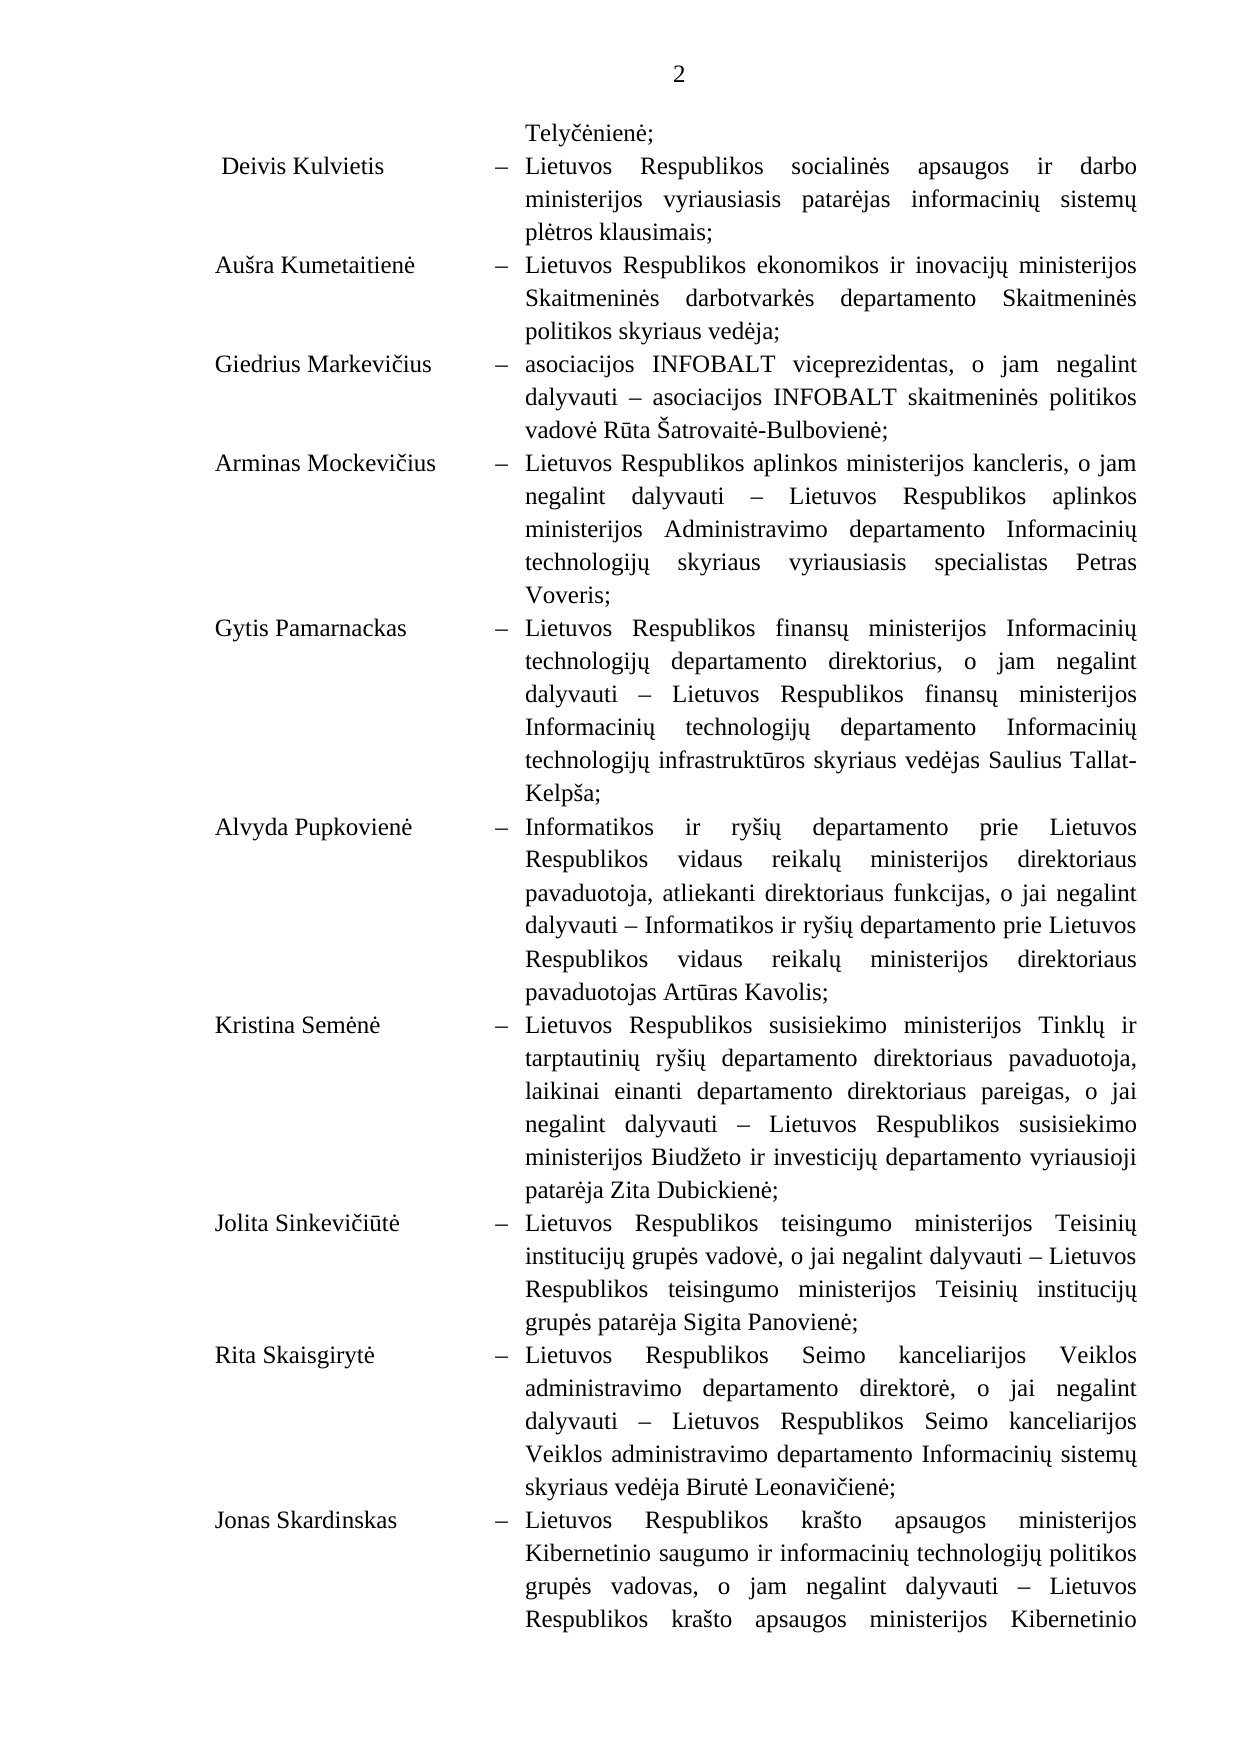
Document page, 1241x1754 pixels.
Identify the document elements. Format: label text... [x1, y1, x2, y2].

table_cell Lietuvos Respublikos finansų ministerijos Informacinių technologijų departamento direktorius, o jam negalint dalyvauti – Lietuvos Respublikos finansų ministerijos Informacinių technologijų departamento Informacinių technologijų infrastruktūros skyriaus vedėjas Saulius Tallat-Kelpša; [514, 614, 1163, 812]
table_cell Giedrius Markevičius [203, 349, 484, 448]
table_cell Lietuvos Respublikos socialinės apsaugos ir darbo ministerijos vyriausiasis patarėjas informacinių sistemų plėtros klausimais; [514, 151, 1163, 250]
table_cell – [484, 448, 513, 613]
table_cell Lietuvos Respublikos teisingumo ministerijos Teisinių institucijų grupės vadovė, o jai negalint dalyvauti – Lietuvos Respublikos teisingumo ministerijos Teisinių institucijų grupės patarėja Sigita Panovienė; [514, 1208, 1163, 1340]
table_cell Alvyda Pupkovienė [203, 812, 484, 1010]
table_cell Deivis Kulvietis [203, 151, 484, 250]
table_cell – [484, 349, 513, 448]
table_cell Arminas Mockevičius [203, 448, 484, 613]
table_cell [203, 118, 484, 151]
table_cell asociacijos INFOBALT viceprezidentas, o jam negalint dalyvauti – asociacijos INFOBALT skaitmeninės politikos vadovė Rūta Šatrovaitė-Bulbovienė; [514, 349, 1163, 448]
table_cell Lietuvos Respublikos ekonomikos ir inovacijų ministerijos Skaitmeninės darbotvarkės departamento Skaitmeninės politikos skyriaus vedėja; [514, 250, 1163, 349]
table_cell – [484, 1340, 513, 1505]
table_cell – [484, 151, 513, 250]
table_cell – [484, 1010, 513, 1208]
table_cell – [484, 812, 513, 1010]
table_cell Lietuvos Respublikos krašto apsaugos ministerijos Kibernetinio saugumo ir informacinių technologijų politikos grupės vadovas, o jam negalint dalyvauti – Lietuvos Respublikos krašto apsaugos ministerijos Kibernetinio [514, 1505, 1163, 1633]
table_cell – [484, 1505, 513, 1633]
table_cell – [484, 614, 513, 812]
table_cell – [484, 250, 513, 349]
table_cell Jonas Skardinskas [203, 1505, 484, 1633]
table_cell [484, 118, 513, 151]
table_cell Lietuvos Respublikos aplinkos ministerijos kancleris, o jam negalint dalyvauti – Lietuvos Respublikos aplinkos ministerijos Administravimo departamento Informacinių technologijų skyriaus vyriausiasis specialistas Petras Voveris; [514, 448, 1163, 613]
table_cell Lietuvos Respublikos Seimo kanceliarijos Veiklos administravimo departamento direktorė, o jai negalint dalyvauti – Lietuvos Respublikos Seimo kanceliarijos Veiklos administravimo departamento Informacinių sistemų skyriaus vedėja Birutė Leonavičienė; [514, 1340, 1163, 1505]
table_cell – [484, 1208, 513, 1340]
table_cell Aušra Kumetaitienė [203, 250, 484, 349]
table_cell Lietuvos Respublikos susisiekimo ministerijos Tinklų ir tarptautinių ryšių departamento direktoriaus pavaduotoja, laikinai einanti departamento direktoriaus pareigas, o jai negalint dalyvauti – Lietuvos Respublikos susisiekimo ministerijos Biudžeto ir investicijų departamento vyriausioji patarėja Zita Dubickienė; [514, 1010, 1163, 1208]
table_cell Jolita Sinkevičiūtė [203, 1208, 484, 1340]
table_cell Gytis Pamarnackas [203, 614, 484, 812]
table_cell Informatikos ir ryšių departamento prie Lietuvos Respublikos vidaus reikalų ministerijos direktoriaus pavaduotoja, atliekanti direktoriaus funkcijas, o jai negalint dalyvauti – Informatikos ir ryšių departamento prie Lietuvos Respublikos vidaus reikalų ministerijos direktoriaus pavaduotojas Artūras Kavolis; [514, 812, 1163, 1010]
table_cell Telyčėnienė; [514, 118, 1163, 151]
table_cell Rita Skaisgirytė [203, 1340, 484, 1505]
table_cell Kristina Semėnė [203, 1010, 484, 1208]
